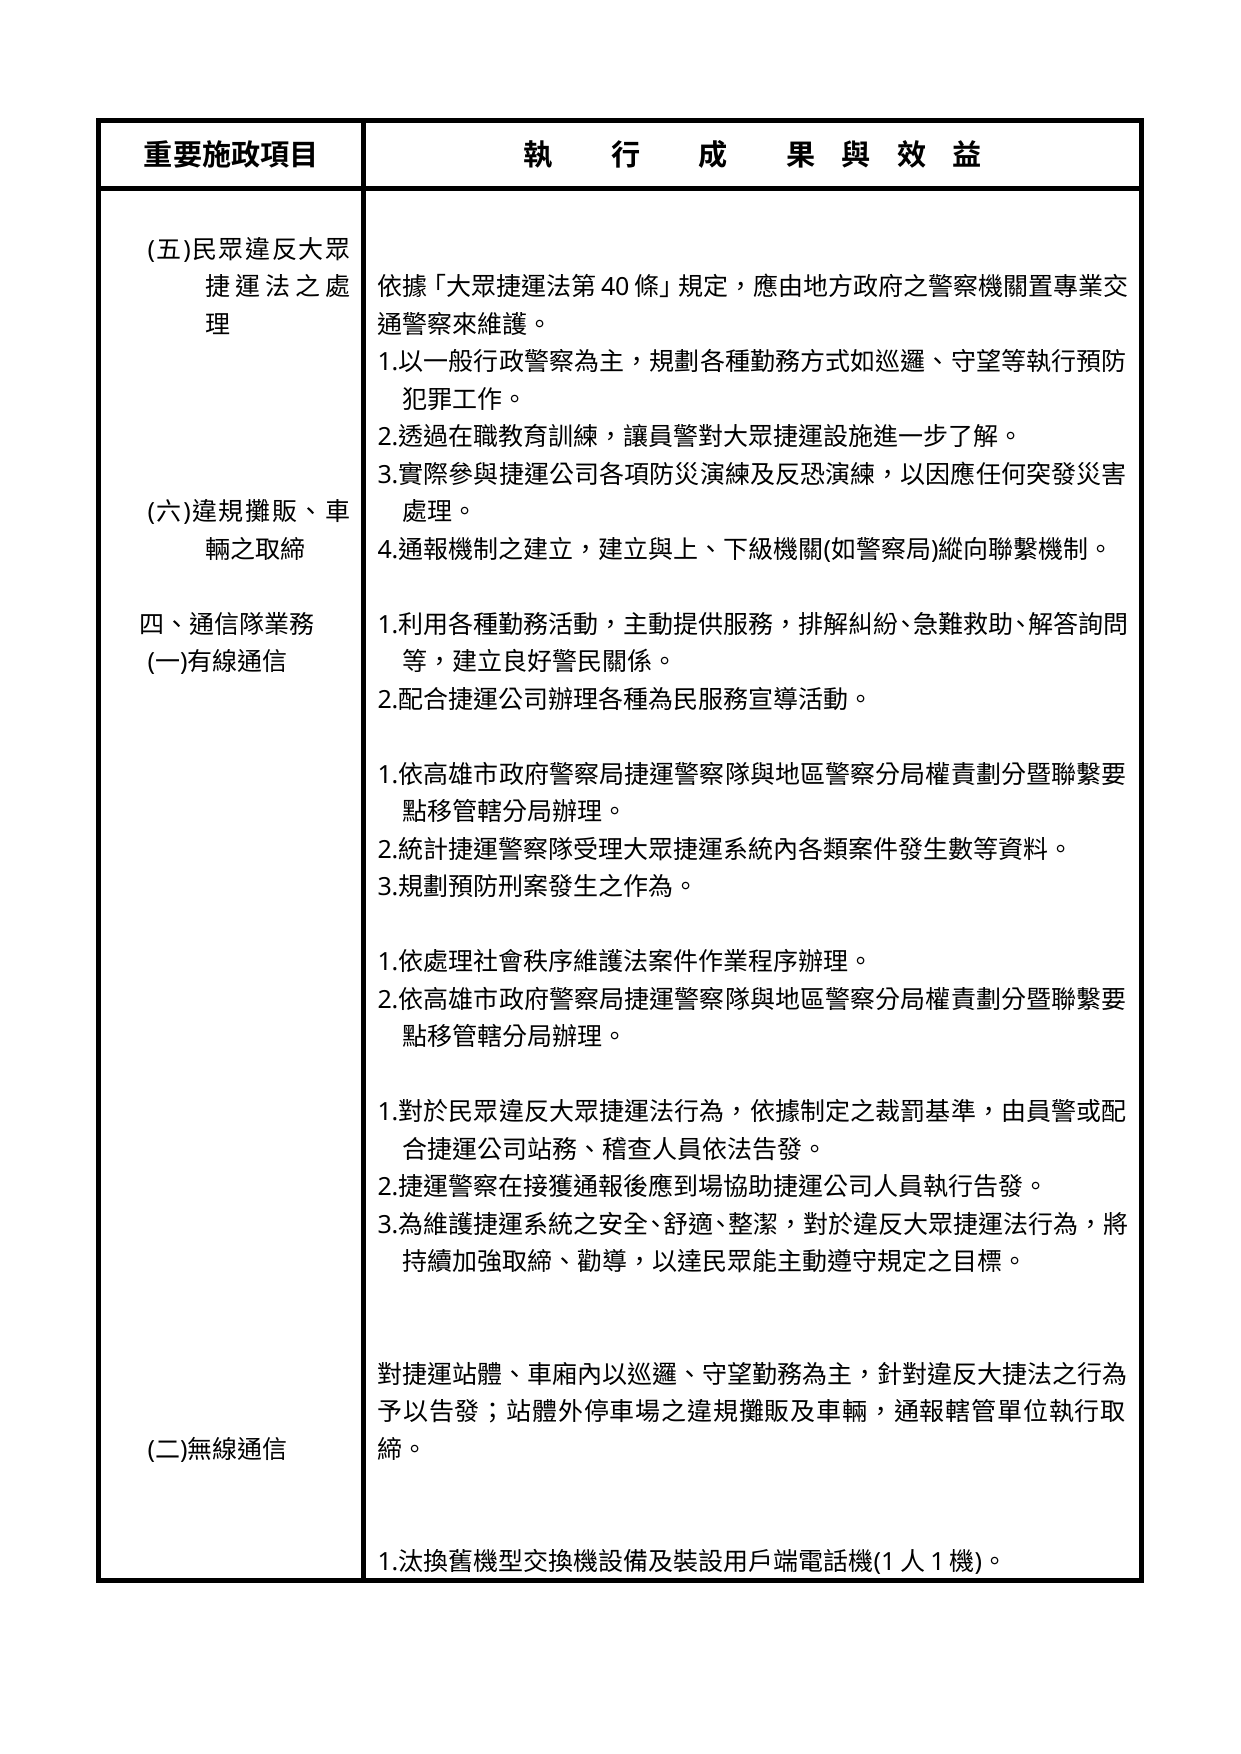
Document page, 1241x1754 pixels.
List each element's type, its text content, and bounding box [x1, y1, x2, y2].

table_cell (五)民眾違反大眾捷運法之處理 (六)違規攤販、車輛之取締 四、通信隊業務 (一)有線通信 (二)無線通信 [101, 191, 361, 1578]
table_header 重要施政項目 [101, 123, 361, 186]
table_cell 厲行公文稽查提高公文時效及品質 1.每月定時稽催逾期未辦公文，了解各單位辦理公文情形，109年度一般公文逾期4件、人民陳情案公文逾期2件及、專案管制公文逾期10件，合計16件。 2.107年度起因應業務精簡作為，原本府警察局所屬各單位每半年考核1次，精簡為每年考核1次(分上、下半年實施)，並評列成績辦理獎懲。 對重要工作及工程等實施列管發揮工作績效 1.依據市政會議主席指示及決議事項辦理。 2.109年度列管新臺幣(以下同)100萬元以上營繕工程25案，均依規定列管，每月查詢辦理進度，簽陳機關首長核閱，主辦單位均能全力執行，以符合預定進度。 1.研究與督考 (1)辦理年度施政計畫及各項工作報告 依規定配合年度預算及實際需要編訂108-111年中程施政計畫、年度施政綱要、年度施政計畫與先期作業審查、年度施政績效成果報告等。 向高雄市議會及立、監委蒞臨高雄市考(巡)察時提出工作報告。 (2)辦理各類人民陳情案件管考 109年度處理院、部、署長電子信箱2,770件，警政信箱668,960件，一般人民陳情案件電子信箱21,060件，合計692,790件。 (3)發行「大高雄警政」期刊 報導警政作為與優良績效，闢建警民溝通平台，發行對象為本市局處機關、民意機構、警察民力組織等單位及一般市民，季刊內容以行銷本府警察局警政工作為主，深入社區傳達警政訊息，目前已發行至第40期(轉型為電子書及紙本500本發行)，獲得諸多正面迴響，扮演著警政行銷的重要界面。 2.文書處理及檔案管理 依照「文書處理手冊」、高雄市政府文書處理實施要點」、「公文電子交換推廣執行計畫」、「檔案法」及其他有關法令辦理。 1.法規之整理、檢討、審查、訂定、修正： 109年度修正自治規則 2 案、訂定行政規則 2 案、修正行政規則 6 案，廢止行政規則 2 案。 2.本府警察局各單位有關法規之審查、解釋、法令諮詢: 為建構法律諮詢機制，強化警察執法品質，落實依法行政，並協助同仁解決法律疑義，確保機關及所屬員工權益，特以任務編組之方式設立法律諮詢服務小組；109年度共辦理法律諮詢講習 4 場次。109年度各單位法令諮詢案件，總計有 196 件。 3.法令之宣導講習、測驗: (1)本府警察局為加強同仁法學素養，以因應工作需要，於109年度結合本府警察局法律座談會，辦理警察相關法令講習、宣導及測驗，幹部警職人員由該局統一集中施訓、並採行電子化測驗，基層佐警人員授權由各分局、大隊、隊業務承辦單位自行實施辦理，業於109年 11 月實施辦理完竣。 (2)本府警察局為加強所屬各單位法制承辦人員之法學新知，購買109年警察實用法令及法令輯要等相關法令書籍並製發刊載法律電子報於機關網路平台，以利於各單位辦理法制業務人員便於研習、討論及參考，避免與社會法學脈動脫軌外，並提升相關法學知能。 4.國家賠償事件之處理: (1)結合本府人發局、警察局相關法律講授課程，辦理法制人員國家賠償業務講解，提升各單位辦理國家賠償事件之素養。 (2)109年本府警察局計辦理國家賠償事件總計 23 件，均依規定程序辦理並陳本府國家賠償事件處理委員會審議，計有 18 件於委員會審議同意本府警察局拒絕賠償後，函復請求人拒絕賠償理由書完竣，另 2 件尚在審議中、 1 件協議賠償、 1 件撤回及 1 件屬工務局養護工程處管轄。 1.109年度計召開人事甄審會8次，計陞職129人、調整520人，合計649人，落實勵行人事公開，貫徹考、訓、用合一，以達專才專用，適才、適所之要求。 (1)新進人員： 108年高考三級財經廉政、108年地方特考三等法律廉政及108年地方特考四等電子工程各1人、109年初等考一般行政3人、109年普考人事行政1人，共計7人。另警察官計251人。 (2)本府警察局依據「公務人員考績法」、「公務員懲戒法」、「警察人員人事條例」、「警察人員獎懲標準」、「行政程序法」等相關規定辦理獎懲，109年1月1日起至12月31日止，辦理獎懲業務計嘉獎573,373次、記功12,461次、記大功158次、一次記二大功9人、申誡1,254次、記過90次、記大過8次、一次記二大過0人，移付懲戒案件3人、因案停職4人、因案免職3人。 (3)員警考績以平時考核為重要依據，並依「公務人員考績法」、「行政院及所屬機關公務人員平時考核要點」及銓敘部有關規定辦理。 (4)警察獎章統頒作業於109年6月辦理完成，經內政部核頒計2等1級116人、2等2級225人、2等3級199人、3等1級25人、3等2級8人、3等3級83人、4等1級13人、4等2級5人，總計673人；另110年1月16日退休人員服務滿35年警察獎章統頒作業，於109年12月18日辦理完竣，經內政部核頒計1等3級3人、2等1級10人、2等2級2人、2等3級1人，總計16人。 2.照顧退休員警及在職亡故暨因公殉職員工遺眷： (1)本府警察局所屬各單位辦理109年度退休員工三節慰問金發放情形。 春 節：375人(含職工162人)，共計75萬元。 端午節：359人(含職工160人)，共計71萬8,000元。 中秋節：337人(含職工150人)，共計67萬4,000元。 (2)依據「早期支領一次退休金生活困難公教人員發給年節照護金作業要點」之規定，賡續辦理本府警察局早期退休支領一次退休金生活困頓人員年節照護濟助金之核發，照顧早期退休員警，核發早期退休人員三節特別照護金計12人次。 春 節：4人(單身3名、有眷1名)，共計10萬1,800元。 端午節：4人(單身3名、有眷1名)，共計10萬1,800元。 中秋節：4人(單身3名、有眷1名)，共計10萬1,800元。 1.檢討預算配置效益，支援協助新增計畫 (1)為充實警察局所屬之基本需求，籌編110年度預算時，先行試辦依其人數及分駐、派出所數作為計算之基礎，下授額度作為汰換設備及各項小額廳舍修繕等一般經常性支出。 (2)經檢討監錄系統機房冷氣表燈費100萬元及社區輔警相關經費119萬元，調整至所屬17分局新增網路通訊費134萬餘元、汰換110 E化設備等69萬元及增加員警健檢費50萬元等。 (3)協助向市府爭取額度外預算2億3,117萬餘元，主要有現職人員待遇1億2,641萬元、加速汰換警用車輛7,076萬餘元、路口監視器相關費用2,646萬元及交通違規逕行舉發郵資費用921萬等。 2.運用預算執行彈性，統籌調度經費需求 (1)為廳舍修繕需要，配合現地會勘楠梓分局右昌派出所頂樓防漏修復工程等8案1,483萬餘元，經評估確屬急迫者計有5案共990萬餘元，運用流用經費之彈性，挹注整修工程144萬餘元及先行辦理規劃設計55萬元。 (2)為因應治安環境變化及突發臨時性治安事件之需要，流用經費466萬餘元購置移動式監錄系統。 (3)協助仁武分局辦理溪埔派出所暨圖書館大樹三館共構興建工程經費不足案，流用經費挹注84萬餘元，餘29萬8千元動支第一預備金。 (4)統籌調度支應交通違規逕行舉發郵資不足案，檢討警察局及所屬各分局之業務費挹注692萬元，餘990萬元則由市府第二預備金支應。 3.簡減經費核銷作業，提升會辦案件效率 (1)配合本府主計處落實簡化核銷及友善報支政策，警察局及所屬於辦理加班費報支時，業以系統作業方式控管人員差勤紀錄，不再檢附加班核准單等28項共同簡化核銷作業。 (2)另應差勤系統導入WebITR2.0，減化加班費清冊具領人不再簽名，及為增進警察局及所屬補助計畫核結效率，減少所屬24個機關之憑證封面核章作業，減章量約1萬個。 4.加強會計專業職能，落實走動溝通服務 (1)辦理「政府支出憑證處理要點」、「經費結報檢附原始憑證及其他單據表」、「經費結報常見疑義問答集」、「各機關單位預算執行要點」、「政府會計憑證保管調案及銷毀應行注意事項」等讀書會5場次，參訓人數85人次，藉以精進專業知能，提升會計事務處理效率、營造友善報支環境，俾落實政府簡減化核銷政策。 (2)不定時與各科、室、中心面對面互動交流，了解業務推動問題及建議，並宣導相關配合事項，順暢溝通管道與走動服務。 (3)設計會計報告自行檢核表，提升報告正確性，以利機關作為預算資源分配決策及統籌調度應用之參考。 5.充實檔案空間設施，增進會計憑證存管 改善消防設備並安裝防火窗簾及溫濕度以健全會計憑證保管環境，並應業務單位及外部調閱保全之需。 建立統計資料檔案，辦理應用統計分析。 1.遵照「統計法」及「本府警察局公務統計方案」辦理。 2.編製警政統計指標及建立統計資料庫。 3.編製「高雄市警政統計年報」第17期。 4.維護本府警察局「警政統計網」。 5.編製「高雄市警政統計月報」。 6.撰研「按性別觀察高雄市犯罪被害概況」。 1.預防貪瀆不法 設置檢舉貪瀆專用郵政信箱、電話、傳真及電子信箱，並運用本府警察局網頁及活動宣傳海報、看板等，加註檢舉管道及廉政宣導標語，鼓勵檢舉貪瀆不法，年度內計受理並依法查處44案次。 2.積極查處貪瀆不法 (1)依機關特性編撰機關廉政風險評估報告，以預防危害。 (2)召開廉政會報4案次，以落實策劃、督導、管考功能。 (3)辦理「交通違規案件裁罰程序暨取締酒後駕車業務」專案稽核，針對稽核缺失，據以研提具體策進作為，促使交通違規案件裁罰作業程序更臻完善。 (4)辦理109年度「高雄市民對員警清廉形象之主觀認知調查與建立地方警政廉能策略研究」，以了解市民對員警清廉之評價及其主觀認知因素，提升機關清廉形象。 (5)推動廉政志工，編撰法令測驗，辦理「廉政fun心」治安座談 會等宣導，以加強市民警政廉潔意識。 (6)遴薦並表揚有具體廉能事蹟之員工，經核定鳳山分局警務員兼 所長丁順清榮獲本府「109年廉潔楷模」在案。 (7)計辦理16場次「預防犯罪及廉政系列校園宣導」及社會參與宣 導活動20場次。 (8)辦理109年「公職人員利益衝突迴避法(新法)」及「公職人員 財產申報法及實務案例解析」說明會共4場次。 3.確實公職人員財產申報及審核作業 辦理108年度實質審查人數98人；4場次財產申報說明會。並積極推廣及協助服務完成授權作業計785人，授權率高達98.49%。另受理109年度公職人員財產申報人員全數共957件，無逾期申報案件。 4.維護公務機密安全 協同資訊單位年度內共辦理資訊安全稽核62案次；定期、不定期機密維護檢查62案次。 5.落實機關安全維護 落實宣導進而提升員工安全維護認識，同時召開安全維護會報1案次；執行定期、不定期機關安全檢查62案次；重要節日、十月慶典期間等專案維護措施及蒐報陳情請願預警情資計48件次。 舉辦記者會、主動發布新聞，宣導便民措施、工作績效、員警優良事蹟。 1.報告警政措施或專案專題報告聽取媒體意見，以達雙向溝通，109年度辦理36次。 2.主動發布新聞，宣導警政措施、工作績效、員警好人好事等事項，計發布新聞992件。 3.各種重大活動安排記者實地採訪186件。 1.傾聽民眾聲音，改善服務態度，提升整體服務品質。 2.議會開會期間之聯絡、議員質詢事項之處理及議員囑託服務事項之辦理，俾透過服務、溝通，推動各項警政措施，109年度受理各級民代各類囑託案件有紀錄1,244件。 3.本府警察局、各分局邀請各社團、機關、學校蒞臨(訪)，讓市民進一步了解各項警政措施並提供建言，作為規劃警政措施之參考。 1.本府警察局自106年建置警政信箱系統，提供民眾多元化陳情服務，為提升員警處理效能，介接交通大隊入案系統，加速效率、節省人力，並陸續改善系統使用者操作介面及強化後台管理。109年度受理案件達59萬多件，較去年同期增加20萬餘件；另109年通過ISO 27001驗證，以確保資訊安全。 2.108年建置家暴查訪系統，協助外勤同仁受理家暴案件E化，規劃「案件通報及管制」、「保護令執行」、「刑案管制」、「解除拘束管制」及「高危機案件」等功能，另為落實加害人訪查，以系統化方式建立加害人查訪管制作業，解決外勤同仁每月以人工方式計算案件統計，有效增進案件統計及執行受理效率。109年度優化該系統，以FSTP方式每日自動下載警政署婦幼案件管理系統資料，自動填入案件基本資料，有效減輕婦幼警察隊值班人員及分局家防官逐一輸入案件之工作量。 3.持續推動本府警察局所屬各分局、大隊、隊及主題網站全球資訊網建置「響應式網頁」，提供民眾於使用行動裝置瀏覽網站時，網站會自動偵測使用者所使用之行動裝置來調整版面大小，提供跨平台之服務，以提升機關網站服務。 4.為提升本府警察局為民服務，於全球資訊網新增防空疏散避難專區，該專區提供防空疏散避難地圖、全民防空宣導資料及防空疏散避難地點電子檔供下載。 5.109年M-Police整合查詢人車、相片比對、刑案查詢等系統，共計查詢約1,850萬次；另為加速舊式工規載具之汰換，本府警察局於109年爭取購置行動載具369部，以維持第一線員警勤務遂行，增加工作效能，有效打擊犯罪，維持社會治安，保障人民生命財產安全。 6.持續運用關聯式分析平台、智慧決策分析支援系統，以多面向查詢人、車、物、案資料，達到縮小刑案偵辦範圍，節省大量人力及物力達到查緝不法歹徒之效； 109年刑案情資協作平台受理協作件數為106件，較去年64件大幅成長，另規畫建置「AI刑案情資協作平臺系統」，介接刑警大隊、交通大隊、犯罪預防科、本府交通局、社會局、地政局等跨機關資料整合平台，強化刑案偵防能量，建立犯罪行為資料分析應用，協助員警篩選案件相關線索，以利偵查及破案。 7.持續推動本府警察局暨各分局視訊會議系統，另配合防疫工作，109年度配合建置本府各機關遠距視訊平台，節省開會往返時程，提升會議效益，並符合異地辦公、居家隔離等防疫需求。 8.109年本府警察局刑事警察大隊、交通警察大隊共同研擬推動警察局5G科技建警計畫，綜整刑事警察大隊、交通警察大隊提報項目及經費預估提報本案計畫，並將相關子計畫提報本府，其中「3D治安巡檢預警系統」已提列市府智慧城市專案辦公室輔導媒合科技解決方案。 9.本府榮獲行政院國家發展委員會辦理「109年度政府資料開放獎勵結果」資料開放金質獎，獲列第一組地方政府第2名，本府警察局積極推動資料公開，統計開放資料共計金標章201項，獲列高雄市政府一級機關第4名。 1.辦理資安骨幹設備區域聯防網路維護案，維護所屬分局、大隊及派 出所縮口集中局本部線路網路骨幹設備，連線正常及網路安全，俾 提升員警上網及查詢資料效能。 2.因應民眾網路線上檢舉交通違規案件過多，造成網路頻寬嚴重不足 ，影響案件處理效率，109年建置各分局民眾檢舉交通違規網路專 線，以俾加速員警處理檢舉案件時效，提高民眾滿意度，增加市庫 收益。 3.因應「嚴重特殊傳染性肺炎」，於本府警察局異地辦公處所左營分 局，架設網路環境，供異地辦公編組人員使用，藉以達到人員分流 ，業務無縫接軌。 1.109年辦理資訊安全管理系統之導入ISO27001資訊安全管理系統標準及通過公正第三方SGS台灣檢驗科技公司之驗證，藉由強化資訊安全管理制度及風險因應措施，以控制並降低資訊安全事件所帶來的威脅和衝擊。 2.持續辦理安全性檢測、資通安全健診、資通安全威脅偵測管理機制和政府組態基準等資通安全管理法應辦事項，透過各項資通安全項目的檢視服務作業，以俾落實技術面與管理面相關控制措施。 3.持續辦理防毒軟體、網路防火牆、電子郵件過濾機制和入侵偵測及防禦機制等資通安全防護維護採購案，藉以各項資通安全防護措施，俾提升網路與資訊系統安全防護能力。 109年辦理電腦教育訓練30場次，參訓人數627人次，內容包括資訊軟硬體維修、伺服器架設、資訊安全、警政資訊系統、辦公室軟體、影像編修等，促進本府警察局及各單位資訊人員知能，提升為民服務品質。 本府警察局-讚警管家LINE@粉絲團自106年10月3日奉准成立，並通過官方認證，好友人數達12,805人，充分發揮主動服務市民導向警政，擴大服務安全網，展現警察的溫度與熱忱。109年為配合未來實際推展工作需要，於109年9月1日修正為「高雄讚警管家LINE官方帳號警政安全網執行計畫」，導入AI客服回應工具，發現可用及待援之留言線索並派員協助，建構全民安全及免於恐懼之生活空間。 1.109年導入半自動化「電腦Call修諮詢服務網」，讓電腦(軟體、硬體)報修同仁能輕易透過網路、電話等反映狀況，維修單位在接收訊息後立即分工處理，提升電腦維修服務效能。 2.利用電子表單製作「一機一卡」基本資料線上填報系統，動態掌握目前電腦使用動態、分置情形、財產管理、硬體汰換更新、使用者之歷史紀錄及電腦健康狀況等，以利爭取經費汰舊換新之依據，並符合協同共理時代所趨，建立制度增進管理效率。。 加強業務管理，提高行政效率，發揮行政功能，配合本府警察局各科、 室組織功能，循法律規定，促使漸次完成並檢討改進工作成效。 加強業務管理，提高行政效率，發揮行政功能，配合本府警察局各科、室組織功能，循法律規定，促使漸次完成並檢討改進工作成效。 1.善用社會人力，施予專業訓練，加入社區巡守工作，強化里鄰、社區安全防衛體系，協助警察工作。 2.「社區輔助警察」目前總計有196名市民熱心加入，輔助正規警察，在深夜時段梭巡於各街道，協助防災救護與家暴防制，守護社區安全。109年「社區輔警」執勤時段(凌晨0-6時)，協助尋獲失竊機車33台，維持本市治安穩定。 1.成立「勤務規劃審查小組」 為提升警察勤務功能，跳脫傳統思維模式，特別成立「勤務規劃審查小組」，針對勤務單位各時段不同之治安需求，規劃調配適當之警力，並就警力作最有效之運用，達到維護轄區治安之目標。 2.規劃區域聯防路檢，本府警察局各分局及保安大隊每週規劃4至5次聯外道路區域聯防路檢勤務，路檢地點均規劃於本市聯外道路或重要路口，藉以嚇阻不法分子進入本市犯案，有效改善治安。 3.有效運用組合警力，主動打擊犯罪 (1)109年度上半年每日機動巡邏組2,919組，每網2至3人，共動用11,676人次。 (2)109年度下半年每日機動巡邏組2,940組，每網2至3人，共動用11,760人次。 (3)109年全年度機動巡邏組共計5,859組，每網2至3人，共動用23,436人次。 查處妨害風化(俗)行為，防制色情氾濫，109年計查獲妨害風化(俗)案件100件、499人。查獲色情廣告部分，109年上半年2,903分。 109年取締影響治安八大行業，計104家營業場所，均函請本府經濟發展局聯合稽查小組實施稽查，再依主管法令規定裁處，並於改善後持續追蹤稽查列管，務必使違法業者無法繼續營業。109年針對轄內幫派組合圍事或投資經營、易滋生毒品犯罪或其他有治安顧慮之營業場所負責人或使用人，發現涉有不法事項者，即時運用第三方警政概念，協調、結合各權責機關依法處理，共計開立罰鍰168件、命令停業57件、強制拆除0件、勒令歇業14件、廢止營業登記及撤證28件，共計267件。 取締電子遊戲場經營賭博電玩及無照電子遊戲場，109年計查獲非法電玩5件、13人、6台。 1.109年任務編組成員37名(男22名、女15名)，置隊長1名、副隊長2名。 2.109年「觀光騎警隊」為民服務績效累計達5,218件(含提供民眾諮詢輔導、防溺宣導、交通秩序維護、協助迷童返家、協助受傷民眾就醫、初步受理失竊案件、協助排解民眾糾紛、提供照相合影等)；騎警隊另配合本府各局、處及公益團體推展政令，參與專案活動計18場次，大幅增進警察親民形象，有效提升治安滿意度。 1.鐵馬騎警隊目前現有自行車共191輛，針對本市自行車道系統加強違規取締，以維護市民安全順暢之騎乘空間，109年計取締21萬6,135件。 2.「鐵馬騎警隊」成軍後，即在本市各自行車道系統，提供市民即時貼心的治安與交通維護工作，有效協助本府營造一個兼具節能、環保與健康有氧的自行車道路系統，讓高雄港都邁向生態城市的新里程。 持續整頓取締違規攤販維護市容，109年取締違規攤販舉發5,155件、勸導5萬6,591件。 1.配合市府推動志工人口倍增計畫，提升民眾對警察維護治安之滿意度，本府警察局於91年10月成立警察志工大隊，為全國警察機關最早運用志工協助為民服務之單位，至109年12月底止，總計有志工18個中隊、101個分隊、2,548人。 2.109年志工走入社區訪視宣導2,173次、協助關懷被害人3,118次、救濟急難1,117件、協助其他為民服務事項1,005次、表揚志工(含發佈新聞)218次。 為加強美國在台協會高雄分處、日本台灣交流協會高雄事務所及馬尼拉經濟文化辦事處高雄分處等外國機構、外國學校及其所屬官員之安全維護，本府警察局外事科每日皆有排定外籍機構安全維護督導巡邏，至轄內各外籍機構、官邸巡簽，並定期與各機構保持聯繫，如有發現可疑狀況，立即通報警方協處，以確保人員安全。 1.對蒞臨參觀訪問之各國人士，妥訂適當參觀訪問程序，並視邦交 國關係予以適當禮遇。本府警察局對於訪問外賓均有排定專案勤務，針對外賓交通及住宿安全進行安全維護。 2.109年共計執行一般(重要)外賓安全維護2件。 3.接待國際警察人士 本府警察局辦理相關業務均比照一般外賓接待流程，編排專案勤務進行訪轄國際警察人士安全維護。 1.重要時段針對各外籍機構，編排巡邏勤務，並循主官、業管系統加強督導。 2.對涉外案件依據現行有關法令妥善處理。 (1)機警妥適處理涉外案件，以免事態擴大，重大案件立即陳報上級。 (2)109年度共計處理涉外案件396件。 1.主動與各有關保防單位密切協調配合，期使工作完密無缺，達成任務。 2.運用諮詢人員以直接、間接接觸方式深入調查蒐集。 1.依據91年6月12日華總一義字第09100119240號令公布「警察刑事紀錄證明核發條例」及102年1月16日總統華總一義字第10200007541號令修正公布第6條條文辦理。 2.內政部104年9月4日台內警字第10408724053號函修正「警察刑事紀錄證明收費標準」第 2條條文(申請2份以上者，自第2份起，每份20元)。 3.109年度核發警察刑事紀錄證明書共計83,095件。 1.依據行政院95年11月8日院授研綜字第0950021994號函頒「防制人口販運行動計畫」(反奴計畫)發各單位執行，澈底瓦解在臺人口販運集團。 2.109年度反奴計畫執行成效如下： 移送人口販運案件共計9件(性剝削7件、勞力剝削2件)，犯罪人數計32人、被害人計22人。 1.依據內政部警政署101年1月19日警署外字第10100401011號函頒修正「查處外來人口在臺非法活動實施計畫」辦理。 2.109年查處失聯外籍移工237人、外來人口非法活動1,117人。 1.持續每年度輔導同仁參加英語檢測，截至109年12月底，通過英檢員警比率為22.51%。 2.設置英語圖書室，供同仁借閱學習書籍及雜誌自修研讀，俾提升英語能力。 3.鼓勵同仁積極參與外語訓練課程及國際警政交流活動。 為推展外來人口各項犯罪預防工作，強化為民服務品質，依內政部警政署106年3月10日警署外字第1060068410號函頒「外事警察責任區訪問服務作業規定」發各單位，落實推展外事警察責任區訪問服務工作。 1.依據「臺灣漁船船主境外僱用及接駁安置大陸地區漁船船員許可管理辦法」。 2.本轄目前有小港臨海新村及旗津上竹里漁港(旗津漁港)、旗津中洲漁港暫置碼頭、茄萣興達港暫置碼頭3處，均由本府警察局執行相關安全維護措施。 1.修正戰時警務工作計畫。 2.配合萬安演習舉行實兵演習(丕基計畫)。 3.本府警察局編成7個機動中隊，分梯次實施年度整訓。 1.配合後備司令部辦理109年度戰備檢查。 2.接獲召集令後，責成轄區警員專差送達計35,768件，全年度無缺失。 1.運用警察、憲兵及民力(民防、義警)計71,840人(次)，強化犯罪預防、交通疏導及為民服務等措施。 2.落實社區警政以「治安平穩、交通順暢、民眾安心」三大主軸，預防刑案發生，加強交通疏導，提供貼心服務。 1.列管一般槍砲418支、自衛槍枝267支、射擊運動槍枝601支、原住民自製獵槍及漁民自製魚槍407支，合計1,693支；列管刀械計609枝。 2.列管槍枝、刀械異動依規定辦理，查有不良紀錄或不宜置用者，辦理收購、報繳列管各式槍彈、刀械計25件，送繳內政部警政署辦理銷燬。 1.109年受理集會遊行案件計293件(集會150件、遊行143件)，動用警力20,515人次，隨到隨辦，對合法舉行集會、遊行(包括無須申請許可及經依法申請許可並遵守法令規定舉行者)，協助其維護秩序，防止其遭受滋擾。 2.對依法應申請許可而未提出或提出申請未經許可而擅自舉行，或依法申請許可而舉行中違反法令者，視現場狀況，於完成警告、制止、命令解散等法定程序後取締或蒐證後移送法辦，對施暴之現行犯當場逮捕移送法辦或視狀況依蒐證於事後移送法辦。 依據高雄市街友安置輔導辦法、精神衛生法等，執行精神病患護送醫療，109年全面清查收容輔導遊民工作，護送返家212人(次)、收容輔導52人(次)，合計264人(次)。 1.義警編組男義警17個中隊、山地、女子義警各1個中隊，現有義警人數2,320人(男性1,978人、女姓342人)，山地義警61人(男性55人、女性6人)。 2.為加強組訓及運用依計畫汰劣擇優整編，每半年舉辦常年訓練1次，平時協助警察勤務執行。 1.109年辦理山地警備任務，依規定警政署、本府警察局分別於上、下半年辦理山地總清查1次。 2.辦理人民網路申請入出山地管制區案件：1,947件、8,970人(次)。 1.依據內政部訂頒「建立全國社區治安維護體系-守望相助再出發方案」，加強推行守望相助組織工作(守望相助隊)並輔導裝設錄影監視系統，共同維護地方治安。 2.以分局為單位，分上、下半年實施巡守人員常年暨特殊訓練及志工基礎，提升志願服務工作品質及強化協勤能力。 3.109年本市轄內依規定向各分局登記協勤之守望相助隊計有474隊、14,841人，計協助破獲各類刑案22件23人。 4.109年度本府警察局編列預算245萬元作為績優守望相助隊獎勵金，由各分局初評、警察局複評，自登記協勤之474隊中評選285個績優守望相助隊，並依評核等第分別頒予特優獎勵金1萬2,000元(58隊)、優等獎勵金9,000元(85隊)、甲等勵獎金7,000元(142隊)。 5.109年「推行守望相助工作」業務，獲得內政部警政署核頒第一級獎勵金新臺幣10萬5,000元。 1.運用中央補助及地方預算，陸續完成各項建置及維運案： (1)爭取中央機關或回饋金補助新增或汰舊換新，合計1,397萬5,255元建置138支並利用現有200支攝影機導入車牌辨識功能： a.科技部南部科學工業園區回饋金465萬8,127元及興達火力發電廠回饋金350萬元，建置茄萣區監視器38支並將路竹區北嶺里、後鄉里現有200支攝影機導入車牌辨識功能，於109年12月3日驗收合格。 b.大林電廠回饋金357萬8,000元，建置林園區重要道路監視器監視器51支，於109年10月31日驗收合格。 c.國防部飛指部回饋金67萬3,500元，建置阿蓮區玉庫里監視器15支，於109年9月7日驗收合格。 d.阿蓮區中路里衛生掩埋場回饋金156萬5,682元，建置阿蓮區中路里監視器34支，於109年9月23日驗收合格。 (2)採購51組移動式監視器(每組含5支攝影機、1080P高畫質錄影主機、屋外防水置箱)，另每分局加購1台8port光電轉換器、1台攜帶型液晶螢幕，已於109年12月24日完成撥交各分局以應現有監錄系統汰舊換新過渡期間或各項臨時性、專案性工作治安維護之需要。 (3)109年度汰除已逾5年使用年限故障且不符治安需要無修復效益之攝影機1,666支。 (4)108年度就使用已逾8年之攝影機中經評估有治安(交通)急迫需要者704支以部分租賃方式辦理換新，於109年9月18日完成驗收。 (5)109年「汰換使用逾8年重要路口監視器」預算金額2,995萬5,000元併「監錄系統導入車牌辨識等影像分析功能」預算1,000萬元，合計3,995萬5,000元，汰換使用逾8年錄影監視系統攝影機635支，於109年8月12日開工，預計於110年1月18日完工。 2.109年1-12月全般刑案破獲件數26,210件，因調閱監視器而破獲全般刑案件數4,099件，佔破獲全般刑案件數16.2%。 1.輔導社區申請內政部治安營造補助 109年輔導39個里守望相助隊、社區發展協會申請參與內政部治安營造補助，獲內政部核定補助每隊8萬元，合計補助金額312萬元，由守望相助隊作為裝備購置及相關治安事務運用，社區參與營造意願日漸強烈。 2.109年1至12月辦理社區治安會議計207場次，共計10,706人次(男：4,961人次、女：5,745人次)，提出417件建議案。針對民眾關心治安問題及建言，現場均予以回應或記錄轉知相關單位辦理後回復，民眾反應良好。 3.辦理社區治安研習觀摩活動 為強化社區治安營造執行力，建立多元合作夥伴關係，暢通協調聯繫機制、人力與資源充分運用及輔導社區永續經營，於109年8月18日假高雄市左營區蓮潭會館舉辦「109年社區治安研習觀摩活動」，參加人員包括接受輔導之治安社區里長、守望相助隊幹部、警勤區、派出所所長、警政、消防、社政等推動、執行社區治安策略相關業務、工作人員共計137人(警政34人、社政3人、消防3人、里長暨巡守隊幹部97人)。 4.109年度提報治安營造績優社區「加昌社區」、「新下里社區」、「高泰社區」，「大昌里」、「峰南里」獲內政部評為「標竿社區」，輔導本市或提供其他縣市社區治安營造經驗，永續經營，進階多面向營造，成效良好。 將犯罪預防觀念推展至社區大眾及運用多元化方式加強宣導。 1.召開社區治安座談會207場並至各民間團體(社區)專題演講577場，深入宣導。 2.利用大眾媒體(電視、廣播、平面)324篇宣導、網路宣導2,401篇。 3.印製各類文宣130,244張廣發民眾，提供各項防範犯罪觀念及方法。 4.辦理犯罪預防宣導活動2,013場，設攤宣導606場強化宣導成效。 5.本府警察局各分局配置防竊顧問，針對民眾提供住宅防竊安全諮詢服務3,568件，擴大防竊成效。 為增進全民安全防護意識，本府警察局所屬內外勤單位，利用局務會議、週報、聯合勤教及各種集（機）會，加強安全防護宣導，強化同仁教育外，另結合轄區民防、義警、協勤民力訓練機會宣導，獲取最新資訊與相關法令規定，全面推動全民安全防護工作，109年辦理安全防護教育宣導1,793,360人次，製作宣導品，分發市民或張貼公告欄，呼籲民眾發現可疑人、事、物立即報案，共維國家安全與社會安定。 109年度實施「社會安全防護」，針對轄內各有關對象，包括民營廠礦、民間電信暨觀光保防共計120家，實施保防常識宣傳，並予聯繫尋求協助治安情資之提供及蒐集。 舉辦民營機構、電信業等「事業關係單位」人員座談會及聯繫會報、計120人次參加。 1.加強大陸記者、專業人士等來臺情資蒐報，109年執行各項偵防專案工作計15件、22人，圓滿完成交付任務。 2. 109年執行大陸地區人民違法加強清查工作計107件（查非法工作或活動0件、來臺賣淫0件、行方不明0人、逾期停留3件、大陸漁工違法上岸及其他刑案104件）。 督導全體員警運用勤務機會全面發掘民瘼，即時反映相關單位處理，並彙編專報511件，提供上級相關單位做為施政參考。 1.運用全體員警與諮詢人員，加強蒐集社會治安情資，掌握全盤社會脈動，防制機先，弭禍於無形，經內政部警政署採用1,624件。 2.舉辦社調競賽，提升社調績效，經陳報內政部警政署3,069件。 大陸地區人民來臺觀光，本府警察局編排勤務抽查訪視，發現違法、違規、違常狀況，即以要況報內政部警政署卓參，本轄109年大陸地區人民來台高雄觀光，共計1,020團19,881人次。 一般勤、業務由各級單位擬定工作計畫，並由本府警察局督察室規劃督察人員依工作計畫實施督導，109年度共計督導2,640次。 針對重點工作，規劃實施「109年加強重點節日安全維護工作專案執行情形」等勤業務專案督導共44案，有效協助工作推展。 針對轄內容易犯罪時段、場所，實施各級幹部分層督導(巡)，以求警網勤務落實發揮防範治安事故功能，每週規劃分層督導(巡)，計42次。 嚴格要求報告快、處理快、指揮快、通信快，律定案件報告紀律。受理報案起至處理完畢，均要求做詳實紀錄，並作追蹤督導，以明責任。 109年1至12月執行永和演習21次、萬里演習20次、平安演習9次、中興演習11次、和平演習4次、安維7號演習16次、首長勤務(金華)8次；合計特勤81次、首長8次，均圓滿達成道路暨蒞臨場所中衛區警衛任務。 本府警察局貫徹「靖紀專案」精神，強力查處風紀案件，端正警察風紀，以淨化團隊陣容，型塑警察「廉能、公義、健康、活力」優質形象，109年度移送法辦案件20件20人，違紀案件12件21人。 1.賦予各級主官(管)負端正風紀成敗責任，要求其能以身作則，樹立風紀楷模，落實執行考核工作，確實瞭解所屬員警工作狀況、學識才能、家庭背景、生活交往及個性嗜好等，期能知人善任，健全內部管理。 2.本府警察局各分局級機關(所屬各分局、大隊、隊)每月召開風紀評估委員會1次，找出風紀誘因顧慮之場所及有違紀傾向顧慮之員警，並研採防制措施；本府警察局每月召開風紀評估委員會會議1次，審核各分局級機關所報關懷輔導對象、教育輔導對象員警，並審視各分局、大隊、隊辦理情形及執行成效等，至109年12月底止，有風紀誘因場所計577處，均列為臨檢、查察目標，有違紀傾向人員計75人、關懷輔導對象67人、教育輔導對象65人，均指定其直屬主管加強考核，以防制發生風紀案件。 本府警察局對員警風紀極為重視，為強化員警守法、守紀精神，平時由各級主官(管)利用晚報、聯合勤教及各種集會機會宣導風紀要求及整飭決心，並製作案例教育分發各單位員警研讀，每年併學科常訓辦理法紀教育講習，以期導正員警之觀念及端正風紀之決心與共識。 109年全年取締各類不法成果，查獲職業大賭場15件443人、員警違紀1件9人。 1.辦理第56屆模範警察甄選，經內政部警政署核定當選全國模範警察2人；另當選本府警察局模範警察6人。 2.薦報109年警察模範母親，經內政部警政署核定當選全國警察模範母親1人。 3.辦理109年國家警光獎績優警察人員甄選，經內政部警政署核定當選團體組優等3件，個人組優等2件。 4.109年本府警察局各分局、大隊提報好人好事事蹟員警計579人，經本府警察局開會審核並於局務會議公開表揚計25人。 109年度因公受傷員工慰問計98人，慰問金16萬2,000元。 由各單位主管利用勤前教育機會，加強宣導改善員警服務態度，並由本府警察局督察室組成查測小組，每月針對各分局員警受理報案服務態度及錄影(音)工作實施評核，3個月一期辦理敘獎。 1.5月份執行台灣警察專科學校109學年度專科警員班正期學生組新生入學考試南區考場試卷戒護勤務，並支援分設於本市三信高商、中正高中等2所學校94個試場各項試務行政工作，圓滿完成任務。 2.提報市政府人發中心開辦基層佐警研習班8期、警務人員樂在工作研習班3期，共計431人次參加研習。 3.辦理中央警察大學、警專學生(員)寒、暑假至警察局相關單位實習案，計525人次。 4.辦理員警參加中央警察大學109學年度各項警察人員進修及深造教育班期招生考試報名計294人次。 5.辦理警察特考三、四等考試錄取人員實務訓練計92人次。 109年警察常年訓練學科講習，由警察局各分局、大隊合併為5個單位集中施訓，以節省受訓員警往返路程。規劃中級幹部集中警察局施訓，依勤、業務需要及新頒(修)法令等各項課程，並敦聘專家、學者授課，共計6,697人次參訓。 1.8至10月辦理員警常年訓練手槍射擊、體技能成果驗收，分別於警察局楠梓訓練中心室內靶場及澄清湖施測，受測人員計6,755名。 2.12月份辦理「組合警力測驗」，實施線上督導並考核評分，受測計有20個單位，總受測人員達730人，受測人員成績均達合格標準。 3.11月12日參加內政部警政署109年警察常年訓練「安全用槍暨PPQM2型手槍、綜合逮捕術及徒手架離術」等3項成果驗收，榮獲全國優等。 1.聘請衛福部旗山醫院、樂安醫院、耕心療養診所、欣明精神科診所、文和診所、高安診所及芯耕園心理諮商所等精神科醫師、心理師為警察局「心理輔導諮詢委員」，定期協助員警心理諮商及治療。 2.推動員警身心健康關懷小組，配合警察局心理輔導諮詢委員巡迴各分局、大隊宣導心理健康理念，並傳授正向的紓壓策略。 3.配合警政署開辦「關老師專業職能研習班」、「中階主管人員諮商輔導研習班」、「基層主管人員諮商輔導研習班」。 4.增進員警心理健康，舉辦各為期2天研習工作坊。 (1)警務人員紓壓研習班。 (2)警政人員諮詢輔導研習班。 5.至109年底警察局列冊關懷人員計12人，(疑患精神疾病計8人、心理適應困難4人)均積極輔導就醫治療或安排諮商輔導，列冊人員心理健康漸趨平穩與改善。 7月27日至31日辦理警察局109年特殊任務警力訓練測驗，受測人數計65人，測驗項目︰1.近迫射擊2.五環靶射擊3.武裝運動後射擊4.綜合逮捕術5.M4、MP5衝鋒槍射擊6.體能測驗，測驗成績較上年度成長。 1.機動巡邏警力勤務規劃 (1)勤務指揮中心為治安工作之神經中樞，除強化其通訊與指揮管制功能外，更應運用電腦資訊、通訊、指揮管制系統運用，發展具提昇決策支援之現代化勤務指揮管制功能。有鑑於此，本府警察局配合內政部警政署建置完成「110系統架構功能」及「e化勤務指管系統」，藉該系統建置，迅速顯示案發地址，掌握警力動態，彈性指派最近線上巡邏員警馳赴現場，並結合已建置完成之「計程車無線電台及保全公司巡迴服務車參與治安聯防系統」，彙輸有關治安訊息，構成緊密攔截圍捕網e化作業。 (2)有感於智慧手機普及，警政署建置「警政服務」APP，連結110報案系統，民眾可自行於網路下載，提供多元報案及查詢服務管道，「警政服務」APP亦可以視訊報案方式與110受理人員對談，讓執勤員警第一時間迅速掌握犯罪動態、縮短報案反映時間，同時並推動雲端勤務派遣系統，要求各分局直接派案到執勤員警手持之M-Police，以縮短派遣時間，加快案件處理速度。 2.勤務查考 109年編排警網共計859,787網，指揮調度線上警網破獲各類刑案2,540件，移送法辦2,655人。 1.強化110受理民眾報案並實施電話抽訪： 109年1至12月110受理民眾報案總計744,779件，有效案件數計528,311件，110電話諮詢216,468件。 2.落實人民陳情案件處理 考量目前資訊系統發達、網際網路暢通、電子信箱便捷，為增加民眾對警察的信賴及報案信心，本府警察局網站設有便民服務信箱，其中「線上報案服務」內需緊急處理案件，由勤務指揮中心24小時派員即時接收分派，表現警察真誠為民服務態度。109年共受理網路緊急處理案計23件，均依規定處理並回復當事人。 1.警勤區員警就轄內治安顧慮人口及記事人口，依「治安顧慮人口查訪辦法」、「性侵害犯罪防治法」、「家庭暴力防治法」等相關規定，定期實施查訪；另里長每月聯繫拜訪1次以上，其他諮詢對象（鄰長、守望相助隊人員、社區（大樓）保全（管理）人員、各級民意代表、其他熱心為民服務及維護地方治安之人）及一般人口得視需要實施訪查，以適時發掘影響社區治安、交通之人、事、地、物，並為轄區民眾提供優質警政服務。 2.本府警察局及分局按地區分配，每月排定警勤區訪查督導，以期督促警勤區員警落實執行。 3.主動發掘弱勢族群，轉介社政機關或結合民間公益團體等社區資源提供關懷與協助。本府警察局109年1-12月協助辦理「社會救助通報」專案工作，受惠民眾共計2,336件14,236人，經各媒體報導計418件。 審酌各分駐（派出）所警勤區內人口數增減情形，依據「警察勤務區訪查作業規定」第四點規定，合理調整、劃分警勤區，俾對於社區治安工作之負擔力求勞逸平均；目前全市警勤區數為2,296個。 加強警勤區訪查與經營效能，落實督導作為： 1.由各警勤區員警就轄內治安顧慮人口每個月至少訪查1次以上；對於一般民眾，則應視治安狀況及實際需要實施訪查，並置重點於治安及為民服務諮詢對象(包括里、鄰長、大樓管理人員、巡守隊及熱心地方治安維護人士等)與暫住人口(如承租公寓、雅房或套房者)，以適時發掘影響社區治安之人、事、地、物，並為轄區民眾提供治安宣導與服務。本府警察局及分局按地區分配，每月排定警勤區訪查督導，以期督促警勤區員警落實執行。 2.主動發掘弱勢族群，轉介社政機關或結合民間公益社團等社區資源提供關懷與協助。本府警察局109年1-12月協助辦理「社會救助通報」專案工作，受惠民眾共計2,336件14,236人，經各媒體報導計418件。 109年度辦理口卡片成效如下：受理他機關查詢52件、影印口卡片45件。 尋獲本轄失蹤人口2265人、他轄失蹤人口439人。 109年戶役政閘門系統查詢123,312件、國民身分影像查詢65,696件，逐案稽核是否因執行法定職務查詢，防止非法使用及洩密情形發生。 1.辦理109年民防人員福利互助共645件，發放互助金989萬4,820元。 2.嚴格考核各民防幹部、隊員，隨時查考不適任者，予以整編汰換，並遴選優秀人員遞補辦理異動，109年度整編後退隊幹部隊員185人。 109年度辦理民防團隊常年訓練，灌輸民防知識，統一民防觀念，提升服勤能力，成效良好，獲內政部警政署評比，全國甲組第2名。 民防人員於109年度期間，計協助守望、巡邏、埋伏、交整等各項勤務計30,198人/次數、60,412小時，協助查獲搶奪、竊盜、通緝犯、逃兵、聚賭、不良分子、無故攜械、其他等績效計51件51人。 1.災害防救、演練及防災宣導。 (1)配合各災害主管機關執行各項災害防救及相關演習。 (2)協助災害應變中心各項疏散避難及災情查報等應變作業。 2.未爆彈處置 接獲民眾報告發現未爆(廢)彈，立即派員勘察，並協調軍方派員處理，以確保公共安全。 1.「109年軍民聯合防空(萬安43號)演習」經內政部警政署評核成績為甲等。 2.辦理新建築物附建防空避難設備複查列管及建築物拆除時其防空避難設備之解除列管作業。 3.逐級複查核對防空避難設備列管資料，惟依警政署規定改成按年於每年年初填報。 4.辦理內政部頒布「防空疏散避難設施建檔計畫」，函發警察局所屬各單位，請依新制規定及表格建檔維護。 5.印製新版防空避難設備標誌牌，並督請分局及派出(分駐)所積極協調大樓管理人配合張貼，以便民眾辨識。 6.於警察局全球資訊網公布本市列管防空避難設備建檔資料供民眾查詢，並與資訊室合作建立電子地圖，方便民眾查找定位。 1.持續執行緊急通訊聯絡設備(類別為Thuraya手持式衛星行動電話、VV LINK軟體視訊、偏鄉地區緊急災害通報專用無線電)「自主檢測」計畫，加強維護管理現有配置本府警察局民防管制中心及六龜分局所屬森濤等4個派出所之Thuraya手持式衛星行動電話暢通使用，掌握汛期期間即時通報，調遣人員、整備，緊急應變，圓滿達成本府災害應變中心開設時之任務交付。 2.辦理災害防護教育宣導、講習訓練，績效斐然。 3.依據本府消防局防火宣導計畫，請本府警察局各分局執行各項講習宣導活動時機，配合進行防火宣導成效卓著。 1.加強防情值勤，嚴格執行防情值勤查察，值勤管制員掌握全部防情通信狀況，使其防情勤務均能落實。 (1) 109年11月30日舉辦本(109)年度防情作業及海嘯講習，參訓人員計106人，推動防情教育、宣導，以提升防情人員工作效能。依據內政部警政署民防指揮管制計畫規定，對本府警察局所屬單位警報台值勤人員實施防情及海嘯測試評比，使人員熟悉警報器操作及警報發放之程序。落實防情傳遞任務，成績良好依規定辦理敘獎。 (2)內政部警政署109年度防情VHF、UHF、GSN、VPN有(無)線電話定時與抽呼聯絡績效統計，本府警察局無受阻紀錄，通達率百分之百，績效卓著。 2.強化防情作業演練，實施防情檢測(模擬作業演練) (1)本府警察局109年每月自辦防情演練及海嘯演練各2次，對本市各防空警報臺及重要設施進行警報命令傳遞、查證演練，並於每年全國性萬安演習及國家防災日進行驗證。 (2)防情總機每日查詢各警報台共計139台，防情廣播及試轉警報器情形，並測試本市各防情電話線路計35線，遇有故障立即通知維修人員前往查修。 (3)VHF無線電台以VHF無線電對本府警察局暨所屬18台及重要設施11台合計29台，每日9時、15時、18時定時抽呼聯絡。 3.依據內政部警政署民防指揮管制計畫，每年1次檢查所轄139台警報台，評比成績優劣並辦理獎懲，於109年4月29日函發在案。 1.防情器材維護及汰換 (1)本府警察局現有防情通訊設施計有防情標示電腦1部，防情UHF無線電話機1部，防情VHF無線電話機3部，防情有線電話總機1部，防情網路電話機2部。中央遙控警報臺126台、人工發放警報臺13台，合計139台。交流警報器107組，電子式警報器136組，合計243組，分別安裝於各警報臺。 (2)109年修復本市防空警報台故障計95次，另警報台維護保養工作計501次。 (3)鳳山警備隊、新甲及文山派出所等防情設備遭雷擊損壞維修案。 (4) 109年度辦理防情警報臺終端控制器電池15顆及電子式警報器電池72顆採購案。 (5)辦理本府警察局古亭派出所警報臺遷至壽天派出所、楠梓加工區消防隊警報臺遷至該區保二總隊第一大隊第三中隊等2件警報臺搬遷案。 (6)辦理防情專線，民防指揮管制所高雄分所、本府市政電台及警察局民管中心業務股退租共3案。 (7)配合協助本府警察局舊城、小港、砂崙所及鳳山警備隊等4處廳舍耐震補強警報設備拆卸及安裝工程。 (8)左營、鼓山等駐地發電機維護保養案。 (9)109年度辦理防情設備零件－整流器、N型連接頭等27項採購。 (10)本府警察局電子式警報器喇叭單體共22顆故障維修。 (11)本府警察局警報臺專用鐵塔油漆補強等維護工作共計19座。 2.加強遙控警報系統維護 (1)每季實施警報器全面保養檢查1次，並於109年2月由本府警察局實施保養檢核，評比轄區內成績優劣，辦理獎懲於109年4月29日函發在案。 (2)防情警報台計139台定期巡迴實施檢測保養，以持續警報台之防情傳遞任務。 (3)為配合內政部警政署「中央遙控警報系統更新案」警報台新系統無線電使用，支應NCC國家傳播委員會繳納258組無線電頻率使用規費及執照266張屆期換發費。 1.支援勘察現場採證計68件、支援各單位送驗證物處理37件；照相錄影勤務83次、安檢勤務15場次；支援尋獲贓車採證共87部，現場採獲跡證送驗81件，比中嫌犯55件。 2.DNA鑑定834件2,190個檢體數、指紋初鑑456件、指紋遠方工作站指紋比對113件、舊案重新比對161件、槍枝初步檢視162件278枝、模擬槍鑑定96件272枝、協助刀械鑑定57枝、微物跡證初篩3件、鞋印比對65件、DNA強制採樣數1,304人次，毒品工廠勘察數25件；指紋比中案件數187件，DNA比中特定對象344件345人、連續案件45件85案。 1.為學習鑑識新知及採證技術、促進鑑識單位交流，派員參加內政部警政署、中央警察大學、臺灣鑑識科學學會、法務部法醫研究所、本府毒品防治局辦理之講習或研討會，共計41人次參訓。 2.鑑識採證人員訓練： 於109年7月20日至24日、 7月27日至31日及11月16日至20日，每1梯次5日，共計3梯次，調訓本府警察局員警54人、警大實習學生2人及代訓高雄港警總隊員警3人，總計59人，培訓各分局新進、儲備刑案現場勘察採證人力，並提升處理刑案現場之採證技術與鑑識績效。 1.實施器材管理：分別於109年7月6日至10日、7月13日(上半年)止及109年12月21日至25日、12月28日(下半年)止，至17個分局、刑事警察大隊、少年警察隊實施刑事器材主官定期檢查。 2.實施證物管理：109年7月6日至10日(上半年)、109年12月21日至25日(下半年)至各分局及刑事警察大隊檢查刑案證物室管制作業流程。 1.購置DNA實驗室相關材料，含最新型STR鑑定盒、分析緩衝液、基因檢測毛細管、現場採證專用棉棒、證物採集膠片、人類血跡、精液檢測試劑、DNA鑑定用相關材料及超純水數位整合系統耗材等，金額為新臺幣(以下同)390萬元整。 2.購置現場勘察採證用之指紋粉末及膠片、刑案現場勘察證物處理及檢驗用化學藥品耗材等，金額為23萬400元。 3.購置刑案現場勘察服，金額為2萬2,380元。 4.購置毒品鑑析檢測儀等相關設備，金額為710萬元。 5.購置指紋活體掃描器3台，金額為180萬元。 6.購置單眼數位相機3台、數位攝影機3台及相關配件，金額為29萬元7,000元。 辦理一切行政工作及主計、人事等有關業務。 依據行政院函頒公文處理手冊及事務管理規則等有關法令加強執行，順利推行一般警政工作。 配合本府警察局各科室、中心、大隊、隊等執行業務。 1.查處妨害風化案件、色情廣告及非法(有照、無照)電玩機台。 2.警用裝備、無線電、車輛、油、水、電、服制等管理維護。 3.辦理公關、為民服務、新聞稿之發布、警察之友會聯繫。 4.廳舍維修整建及消防檢查審核。 5.行政事務費、經費審核及控管。 6.推動一切行政工作、法院民事強制執行協助。 7.協助動物保護處執行動物保護工作。 8.分局財產登記管理、採購招標文件、發包、督工、驗收。 9.勤務審查及辦理聯合勤教。 10.法制業務及國家賠償事件。 以上執行成果報由本府警察局行政科、後勤科、公關室、法制室及秘書室等單位統計、評比及列管管制。 1.加強警組訓練，協助治安。 2.依集會遊行法處理聚眾活動。 3.加強常年訓練，充實執勤技能。 4.一般勤業務由各級單位擬定工作計畫，由督察組依計畫實施督導。 5.針對重點工作，規劃專案督導，有效協助工作推展。 6.策訂計畫，實施全面式控制，確保領導中心及政府官員或大陸官員蒞臨本轄區之安全與安寧。 7.落實所屬員警考核工作，查處違法違紀案件，嚴查嚴辦。 8.春節、端午節、中秋節等年節監察工作。 9.員警好人好事表揚。 10.辦理公職人員財產申報作業。 以上執行成果報請本府警察局保安科、督察室、政風室等單位統計察核，辦理獎懲。 1.強化戶口查察，掌握轄內人口動態，消除空、漏戶口。 2.協尋失蹤人口作業績效統計。 3.查處大陸人民非法入境及打工。 4.查處外國人在台妨害風化行為及外賓安全維護。 5.合理調整警勤區，掌握犯罪根源。 6.輔導建立守望相助組織，成立巡守隊，協助治安。 7.監錄系統暨志工績效成果。 8.婦幼安全業務(家庭暴力、性侵害暨兒少性交易防治)。 以上執行成效由本府警察局行政科、犯罪預防科、外事科、婦幼警察隊督導考核、評比、獎懲。 1.實施社會保防安全防護。 2.實施公務機密維護。 3.強化情報諮詢布置，蒐集社會、風紀情資，肅清違法違紀案件，嚴防不法份子滲透。 以上執行情形報請本府警察局保防科統計、獎懲、評比。 1.加強民防、義警訓練、健全組織，運用義警、民防人員協助治安；辦理民防、義警人員福利互助工作。 2.落實管理防空避難設施，加強民防整備。 3.加強防情演練及警報系統維修。 4.加強重要節日安全維護工作。 5.自衛槍枝管理。 6.替代役服勤情形。 7.天然災害防救。 8.協助辦理遊民收容取締。 9.協助辦理違反野生動物保育法取締。 10.社區輔助警察運用及福利互助。 以上執行情形報請本府警察局保安科、民防管制中心統計、獎懲、評比。 1.執行掃醉專案、飆車、安程專案取締、砂石車違規專案及取締交通違規行為。 2.國定連續假日、週休2日及尖峰時段督導交通崗勤務，落實勤務執行。 3.取締違規攤販，清除道路障礙。 4.交通安全宣導。 5.防制A1交通事故。 以上執行情形報請本府警察局行政科、交通大隊統計、獎懲評比。 1.硬體、軟體安裝維護。 2.個人電腦與警用行動電腦之保養。 3.辦理公文研考管制稽核，處理人民陳情案件。 4.公文時效統計暨歸檔率。 5.推動出納工作。 以上執行情形由本府警察局資訊室、秘書室管制、稽核、統計，並辦理獎懲。 1.組織編制、任免、遷調、考績、資績計分、動態銓審、升官等訓練、人事資料維護。 2.獎懲、警察獎章、涉案管制(停、復、免)職、功標、年資標。 3.待遇、福利(含各類補助、警察互助共濟)、各項獎學金申請。 4.退休、撫卹(含退撫基金)、保險、公務人員服務獎章、服務證。 5.超勤加班費、差假勤惰管理、休假補助(含國民旅遊卡)、績優人員出國考察、儘後召集。 6.配合本府推動性別主流化、行政中立等各項政策性業務。 1.歲計、會計、統計業務事項。 2.財務收支之督導與執行事項。 3.會計事務與非會計事務之會核事項。 1.每日勤務由各派出所規劃後，審查巡邏組數規劃表，於前一日20時前送到本府警察局勤務指揮中心。 2.各巡邏組出、退勤管制，定點定時報告，並抽查督導人員勤務執行情形及主管每日帶勤狀況。 3.受理報案，指揮線上迅速處理各種治安狀況，落實報告紀律，確實依「主官、業務、勤務」指揮系統報告轄內重大治安(緊急)事故案件與重大災害。 以上執行情形統由本府警察局勤務指揮中心聯繫、管制。 1.運用社會資源，結合大眾媒體，預防犯罪宣導。 2.偵辦殺人、強盜、搶奪、擄人勒贖、強制性交等案件，未破重大刑案由專人列管，召開會議。 3.執行治平專案，不良幫派組合，情蒐專報，行業清查，關聯式平台查詢。 4.加強查緝肅清煙毒，確保國民身心健康。 5.加強查捕各類刑案及要犯。 6.建立逃犯名冊供外勤員警緝捕，逐一查察布線追緝。 7.加強情資佈置，嚴查非法槍械。 8.查贓杜絕銷贓管道，鼓勵民眾協助防制竊案。 9.查訪列管少年，實施校外聯巡，校外安全維護，偵破少年犯罪。 10.刑案現場採證，尋獲贓車採證。 11.違反社會秩序維護法案件查處。 12.執行免費「自行車標碼、機車烙碼」，以降低自行車、機車失竊率。 13.執行「查賄專案」維護選舉治安。 以上績效報由本府警察局刑警大隊、少年警察隊統計、評比，辦理獎懲。 1.每日勤務交接時間，以上午8時為原則；如有變更勤務交接時間之必要時，得報本府警察局備查。服勤人員除特殊情形外，每日應有1次連續8小時之睡眠；攻勢勤務及深夜勤務不得連續逾四小時。 2.服勤人員每週輪休2日。但遇有臨時事故時，得停止之；其輪休中者，並得緊急召回。輪休採當日8時至次日8時之全日輪休方式實施，勤務執行機構之正副主管，不得同日輪休，而各單位輪休、補休、事假、病假及休假人數不得逾應服勤總人數二分之一。 3.服勤人員每日勤務以8小時為原則，遇有必要，得酌予延長之。 4.督導：每週編排91督導人員每日24小時綿密督導各所勤務之執行；分局督察組並作機動督導。另主官、副主官每日作不定時督導，形成綿密督導的督導網。 5.考核：由各所長負責第一層考核外，督察組分局查勤區作第二層考核；本府警察局所屬各分局警風紀業務並作每年1至4月、5至8月之「平時考核」，年底作「年終考核」等考核作為。 1.觸法少年統計 本市109年犯案少年(經少年法庭裁定列管或有觸犯法令者)計有1176人次。 2.高密度監督輔導少年分級查訪與輔導 本府警察局少年警察隊針對各單位所查獲少年觸犯暴力性、群聚性、成癮性案件，在少家法院尚未裁定前，少年警察隊派員進行訪視防制再犯(查獲時2週內、非在學少年每2週訪視1次、在學少年每月訪視1次)，是類少年經少家法院裁定後如符合治安顧慮人口要件者，再依治安顧慮人口作業規定轉由分局接續列管追輔，目前高密度訪視監督輔導少年273人(暴力性9人、群聚性214人、成癮性50人)。 3.勸導深夜遊蕩少年返家 由本府警察局各分局、少年警察隊於深夜0時至5時規劃少年易逗留場所之臨檢及巡邏勤務，加強勸導在外遊蕩或流連各娛樂場所之少年返家，並將勸導情形即時以Email市府教育局，轉所屬學校輔導室，109年共計勸導876人次。 4.本府警察局結合教育局共同辦理校園犯罪預防宣導活動，109年計1027場次，參加人數133,429人次。 5.追蹤訪查中輟學生 建立本市中輟學生名冊，執行個案追蹤輔導，使其返回學校復學，並防止其誤入歧途，109年中輟通報423人次，尋獲568人次，尋獲率134.29%。 6.執行「暑假期間保護青少年安全─青春專案工作」 暑假期間為確保青少年安全活動，維護其身心健全發展，本府警察局統合本府各局處以「淨化妨害青少年成長環境」、「防制青少年被害」及「擴大犯罪預防宣導」為三大工作主軸，除積極規劃各項體能、休閒及知識學習活動，亦主動出擊防制犯罪於青春專案期間，本府警察局於查緝少年製造、運輸、販賣毒品及兒少性剝削案類總計查獲364人，聲押127人，今（109）年度因應嚴重特殊傳染性肺炎防疫工作，以「執行重點工作」替代評鑑考核，取消等第考評與排名，本府警察局於「查緝類」及「犯罪預防宣導」均達成警政署訂定之目標值。 7.賡續執行「點亮家中溫暖燈」專案工作： 本府警察局少年警察隊結合本市少年輔導委員會招募周邊國中學校之單親、隔代教養家庭勉持學生，放學後到少年警察隊參加，並提供晚餐，一方面減少家長照顧壓力，並可降低成為涉毒高風險族群機會。自102年5月13日起推動辦理迄今已完成第13期，參加國中生計868人。 1.列管各單位受理家庭暴力案件暨統計分析，並督導落實執行暨宣導服務及處理之態度，確保被害人權益及安全。 2.維護受暴、受虐婦女出庭應訊之安全，派遣警力陪同出庭。 3.協助被害人轉介緊急安置與輔導服務。 4.109年受理家庭暴力案件12,493件、聲請保護令1,737件、執行保護令2,427件、逮捕現行犯199人次、違反保護令罪件數528件、交保飭回185人次、執行戒護出庭4件。 1.專責24小時受理性侵害案件，陪同被害人驗傷、採證、製作性侵害被害人調查筆錄。 2.落實執行建立本市性侵害加害人檔案資料，並將本府警察局偵辦之性侵害加害人列為治安人口加以管控。 3.設置24小時電話專線(07-2716658)，提供婦幼安全諮詢、緊急救援服務，協助轉介社福單位輔導或緊急安置。 4.持續實施本轄受理報案之性侵害案件及偵辦連續或嫌疑人未明之性侵害案件現場處理、調查、偵查及移送等相關事宜之簡化處理流程(性侵害案件減少被害人重複陳述作業流程)，避免被害人二度傷害。 5.持續推動「一站式服務」，被害人在於本市7家一站式(健仁醫院、高雄醫學大學、小港醫院、長庚醫院、聯合醫院、榮民總醫院、大同醫院)服務專責醫院即可完成所有報案程序，無庸再舟車勞頓，奔走於各網絡成員辦公室之間，明顯縮短受理案件時間。 6.持續推動全國首創「專業團隊鑑定模式」，有效協助檢察官及法官了解被害人身心狀況及其證詞之可信度。 7.109年受理性侵害案件315件、進入減少被害人重複陳述作業案件103件。 1.透過各公益團體、機關學校、社區辦理各類宣導活動，推動全民參與治安維護。 2.製作兒童安全守則、網路安全守則、婦女安全守則小卡，教導民眾如何防治性侵(騷)等文宣品及宣導品，提醒市民朋友注意人身安全。 3.109年辦理婦幼安全宣導173場次，受惠人數達38,541人次。 4.本府警察局全球資訊網站設置「婦幼安全生活空間資訊網頁」，公布本市婦幼安全警示地點等資訊，並定期上網更新，提供安全通報與服務，使婦幼安全保障更臻完善。 1.結合女義警、學校老師、社區導護志工，共同執行護童專案，建立學童安全網絡，確保學童上下學安全，109年女義警協勤護童勤務共計10,466人次。 2.每日上下學於校門口執行交通指揮疏導及校園周邊巡守，嚴防學童遭性侵害、綁架及意外事件發生，落實維護學童上下學安全。 1.受理迷途婦幼案件，即刻查尋通報協尋，同時發布新聞及廣播，儘速完成家屬認領作業。 2.受虐兒童、棄嬰及精神異常、酒醉、企圖自殺、路倒婦女等予以保護或送醫、轉介安置。 3.支援各分局、大隊搜身採尿勤務及聚眾活動、違建拆除暨協助偵查刑案。 4.推動執行各項婦幼安全工作、案件偵處及協助偵查犯罪事，落實保障婦幼安全。 1.成立兒童及少年性剝削防制小組，辦理有關兒童及少年性剝削案件之預防、偵查及移送等成果資料電腦建檔工作。 2.為被害人、主管機關與分局聯繫窗口，並依新修正「查處兒童及少年遭受性剝削案件作業程序」通報，製作筆錄及協助被害人24小時移送緊急收容中心及社會局轉介輔導等後續事宜。 3.落實辦理兒童及少年性剝削防制宣導，確保兒童及少年權益，免於身心受創。 4.109年度查獲違反兒童及少年性剝削防制條例案件計117件204人。 1.成立兒童及少年性剝削防制小組，辦理有關兒童及少年性剝削案件之預防、偵查及移送等成果資料電腦建檔工作。 2.為被害人、性侵害防治中心、主管機關與分局聯繫窗口，並依性侵害防治作業處理程序通報，製作筆錄及協助被害人24小時移送緊急收容中心及性侵害防治中心轉介輔導等後續事宜。 3.落實辦理兒童及少年性剝削防制宣導，確保兒童及少年權益，免於身心受創。 1.各分駐(派出)所員警於勤務執行中，發現上列情形家庭，除依脆弱家庭評估表進行初步評估外，並通報本府社會局，以利輔導安置或提供必要之處遇，另通報轄區分局家防官、本府警察局婦幼警察隊，以利追蹤管制。 2.本府警察局通報之脆弱家庭個案，經社會局評估後，遇有危險衝突需警察機關協助查訪者，分局家防官或原通報員警協助進行查訪，並依查訪結果採取適當之防制措施。 3.主動發掘家庭功能不彰，致兒少未獲適當照顧之脆弱家庭，提升警政通報率及通報品質，與社政、醫療、教育等網絡共同促成三級預防工作。 4.落實脆弱家庭個案之通報並協助查訪追蹤及採取適當之防制措施，109年計通報脆弱家庭個案251件。 1.實施單一窗口受案機制，管制性騷擾事(案)件之通報、結果通知書製作，嚴格要求所屬於法定移送期限內發文以確實保障當事人權益，109年計受理性騷擾案288件。 2.依性騷擾防治業務量，本府警察局所屬各分局目前均有置家防官（至少1名）專責辦理性騷擾業務；另各分局所屬派出所、偵查隊及少年警察隊、婦幼警察隊等均可受理民眾報案、提供相關資訊。 3.利用婦幼安全宣導之機會，配合機關、學校及社區進行宣導加強民眾對性騷擾認知、避免被害、保護自身安全。 4.本府警察局婦幼警察隊網站設置「性騷擾」Q & A及案例篇。 依據「大眾捷運法第40條」規定，應由地方政府之警察機關置專業交通警察來維護。 1.以一般行政警察為主，規劃各種勤務方式如巡邏、守望等執行預防犯罪工作。 2.透過在職教育訓練，讓員警對大眾捷運設施進一步了解。 3.實際參與捷運公司各項防災演練及反恐演練，以因應任何突發災害處理。 4.通報機制之建立，建立與上、下級機關(如警察局)縱向聯繫機制。 1.利用各種勤務活動，主動提供服務，排解糾紛、急難救助、解答詢問等，建立良好警民關係。 2.配合捷運公司辦理各種為民服務宣導活動。 1.依高雄市政府警察局捷運警察隊與地區警察分局權責劃分暨聯繫要點移管轄分局辦理。 2.統計捷運警察隊受理大眾捷運系統內各類案件發生數等資料。 3.規劃預防刑案發生之作為。 1.依處理社會秩序維護法案件作業程序辦理。 2.依高雄市政府警察局捷運警察隊與地區警察分局權責劃分暨聯繫要點移管轄分局辦理。 1.對於民眾違反大眾捷運法行為，依據制定之裁罰基準，由員警或配合捷運公司站務、稽查人員依法告發。 2.捷運警察在接獲通報後應到場協助捷運公司人員執行告發。 3.為維護捷運系統之安全、舒適、整潔，對於違反大眾捷運法行為，將持續加強取締、勸導，以達民眾能主動遵守規定之目標。 對捷運站體、車廂內以巡邏、守望勤務為主，針對違反大捷法之行為予以告發；站體外停車場之違規攤販及車輛，通報轄管單位執行取締。 1.汰換舊機型交換機設備及裝設用戶端電話機(1人1機)。 (1)本府警察局公關室新聞股1人1機8組，重新配線設定門號。 (2)本府警察局資訊室1人1機40組，重新配線設定門號。 2.配合各項專案勤務於前進指揮所裝設警用有線電話。 配合各項勤務於各前進指揮所(特勤、防颱指揮所、夢時代跨年、總統選舉選票印刷勤務等)架設臨時警用電話共18線供通信聯絡。 3.警用有電話設施維護及管理。 (1)定期至各轄區分局、分駐(派出)所做有線電話設備預防檢查、測試，共出勤55次110人次。 (2)定期至本市道路埋設之警訊管線巡查，以便發現路面凹陷或不平及時處置，避免造成人、車禍害或傷亡，共出勤188次376人次。 (3)配合異地辦公警用電話線路裝設共15分局，裝設95部電話機，出力89人次。 (4)維修警用電話162部，出力234人次。 (5)裝設網路閘道器12個，出力48人次，每年節省租線費28萬餘元。 4.添購儀表、工具器材及印製警用電話號碼表、簿。 (1)添購電話維修工具電話切換盒、接續端子、室內線、電話接線盒、電話聽筒繩等器材一批。 (2)購置網路閘道器16台及相關耗材1批。 1.警用無線電器材及站臺設施管理維護，確保通信暢通。 每月定期維護保養警察局19處中繼轉播系統設備(含易利信系統 5處，摩托羅拉系統14處)，基地臺8處，派遣台14部(含易利信系統5部，摩托羅拉系統9部)，有故障即時完成修護，確保系統站台正常運作。 2.各轉播站臺不斷電系統、發電機及電源線路維護。 (1)定期維護保養各轉播站臺不斷電系統設備(共11部)。 (2)站臺發電機(7部)定期保養檢修。 3.裝設固定臺及車裝臺無線電機。 (1)配合各項專案勤務於各前進指揮所(如2021紫耀義大、2021高雄跨百光年、鹽埕分局、總統、立委選舉選票印製所等)架設固定臺無線電機設備。 (2)配合各單位辦公廳舍新建、遷移或增減需求，派員移(拆)裝固定臺無線電機及天線纜線架設。(交通警察大隊、小港分局小港派出所、岡山分局壽天派出所等)。 4.各轄區無線電通況測試、調整及設定。 (1)每月排定人員至各分局、大隊做無線電保養督導檢查，並指導各員警無線電機正確使用及簡易檢測方法，做好定期保養工作。 (2)9~10月至各分局、大隊做無線電通況測試，並實施頻率功率最佳化調校，計校正6,184部無線電機，提高通訊品質，改善通況不良現象。 5.壽山轉播站台鐵塔鏽蝕維修及更換鋼纜固定器、重新調整鋼纜張力。 6.辦理5座鐵塔(局本部、壽山、三民二、小港 、楠梓)油漆維護保養。 7.屏東瑪家站台圍籬更新增高。 8.添購無線電機設備、配件及維修器材，因應汰換需求。 (1)手攜機鋰電池組2,300個。 (2)小港分局站台發電機汰換。 (3)易利信、摩托羅拉無線電系統固定台蓄電瓶汰換採購276顆。 依據行政院頒「文書處理手冊」及「事物管理規則」等有關法令加強執行，順利推行一般警政工作。 管制重大刑案，嚴格督導、支援偵辦，提高破案績效。 1.109年發生暴力犯罪案件76件，偵破暴力犯罪案件84件，破獲率110.53%，建構安全社會。 2.對於發生暴力犯罪案件，調閱監視器，以迅速釐清犯嫌身分及逃逸路線，即時查緝犯嫌到案；對特殊重大刑案不易偵破案件，報請警政署刑事局支援。 3.本市109年各類刑案發生、破獲數(含破積案)如下： (1)發生殺人案22件，破獲24件，破獲率109.09%。 (2)發生強盜案19件，破獲21件，破獲率110.53%。 (3)發生搶奪案28件，破獲32件，破獲率114.29%。 (4)發生強制性交案7件，破獲7件，破獲率100%。 (5)對未破重大刑案件，均由專人列管，109年召開25次專案會議。 1.對轄內易遭恐嚇取財之工商企業、醫生等對象實施清查、訪問，並逐一建立資料，先期聯繫溝通，灌輸應變自衛能力。 2.為防制暴力介入工程圍標及恐嚇取財案件，警察局刑事警察大隊已責由分局偵查隊長或副隊長於本市所轄上市櫃股東會等31家上市櫃公司作期前查訪及監控股東會情形，均無遭受暴力不法侵害及恐嚇取財之案件。 全面檢肅竊盜，確保民眾財產安全 1.109年計執行24次同步查贓工作，針對舊貨業、汽車機車修配(保養)場、汽車機車中古零件商、銀樓及當鋪業等易銷贓場所加強查贓，以杜絕銷贓管道。 2.依本市防制贓物自治條例，本府警察局會同環境保護局、經濟發展局、工務局(經濟管理處、違章建築拆除大隊)、都市發展局等相關局處及臺電公司，成立「民生竊盜聯合稽查小組」執行聯合稽查行動，109年計執行12次，至本市各資源回收業者實施查察，發現有非法收贓或處理廢棄物，情節輕者立即開單告發並裁處罰鍰；重者依刑法收受贓物罪移送或依建築相關法規予以斷水斷電，期能達到威嚇恫阻之效。 3.109年1-12月共計破獲各類竊盜案共4,081件、破獲率100.96%、查獲嫌疑犯共3,690人。 1.強化掃蕩槍械改造工廠，阻絕非法槍彈來源並降低持槍刑案發生，淨化社會治安。 (1)訂定「警察機關全面檢肅非法槍械評核計畫」，並不定期配合警政署執行「全國同步檢肅非法槍械專案行動」，績效良好。 (2)109年共計查獲制式槍枝10枝、非制式槍枝163枝、各類彈藥2,666顆。 2.全面加強情資布建，鼓勵民眾檢舉不法或提供情報，109年因檢舉而偵破非法持有槍械案計15件，經報請內政部警政署審核發給檢舉獎勵金35萬3,000元，並保障檢舉人之安全，提高民眾檢舉意願。 1.列管幫派組合90組、750人。 2.檢肅治平專案目標40件、276人(含目標)。 貫徹政府反毒政策、動員警察團隊力量，查緝各級毒品犯罪，瓦解製造、販賣、運輸毒品犯罪集團，避免青少年感染吸毒惡習，減少毒品衍生其他犯罪案件。 1.本府警察局刑事警察大隊及各分局遴選幹練員警成立「緝毒小組」專責辦理緝毒工作，積極布線查緝，並規劃同步掃蕩行動，瓦解供毒網路。109年查獲各級毒品案4,205件、4,717人，計查獲一級毒品534,092.1公克、第二級毒品1,218,915.09公克、第三級毒品873,859.04公克、第四級毒品717,827.38公克。 2.針對毒品假釋、出監列管人口加強訪查約制、轉介輔導，俾使戒除不良惡習避免再犯。 1.定期彙整分析統計，並就該發生時段、地點、嫌犯特徵(年齡、性別、交通工具、職業)、犯案手法、地區特性、被害者特徵等資料分析，用以歸類釐訂防制策略及查緝方向之參考。 2.每月定時召開分局未破重大刑案會議，由本府警察局刑事警察大隊負責督導、考核，以督促分局偵辦進度。 3.109年度發生強盜19件，較108年同期發生25件，發生數減少6件；109年度發生搶奪28件，較108年同期發生25件，發生數增加3件。 加強查捕各類逃犯，防止繼續危害治安 1.建立轄內逃犯名冊，嚴密掌握行蹤，並配合各項專案工作，舉辦查捕逃犯績效評比，辦理獎懲，以激勵員警全力投入查緝工作。 2.109年度共查獲各類逃犯計4,643人，獲內政部警政署評定109年上半度評定第1等第單位。 刑事案件報案單一窗口業務 1.嚴格要求員警受理民眾報案，不分轄區均應立即受理，並尊重被害人意願。 2.警方受理報案後立即開立報案三聯單，不得藉故拖延或要求民眾補足或提供相關證據，並將案件移轉管轄單位偵辦，另以書函告知被害人本案移轉單位。 3.重大刑案於1小時內通報，案件48小時登錄警政署網路，並持續執行偵查。 4.109年受理他轄移轉本轄案件1,411件，本轄移轉他轄案件1,663件。 偵辦各類網路犯罪，保障合法業者權益，本府警察局電腦網路犯罪，109年共破獲1,129件。 每兩個月定期召開治安會報，由警察局就治安面向，提出需本府各局處職掌配合事項，形成共識，統合本府各局處力量共維治安。 加強詐欺偵查作為、犯罪預防及專線受理諮詢、關懷受害民眾。 1.全般詐欺：109年度發生2,587件、破獲2,573件破獲率為99.46%。發生數較108年減少14件、破獲數較108年增加236件、破獲率增加8.63個百分點。 2.破獲詐欺集團138件、1,439人。 3.為提升詐欺偵辦成效，本府警察局業已於提款熱點周邊加強巡守與盤查勤務，另針對車手及收簿手提款案件積極調閱ATM及周邊監視器影像，分析行進路線與犯案習性，因而緝獲收簿手222人。 1.檢肅黑槍防制暴力犯罪：嚴格按「槍砲彈藥刀械管制條例」全面執行取締非法製售持有械彈，109年度查獲非法槍彈7件7人。 2.加強防搶治安維護工作：109年度查獲一般刑案績效5件5人。 3.徹底取締戕害身心之毒品及麻醉藥品：利用巡邏勤務加強查緝毒品犯罪，109年度查獲海洛因等第一級毒品31件、安非他命等第二級毒品232件及K他命等第三級毒品345件。 4.檢肅竊盜流氓主動打擊犯罪：於巡邏勤務時查察可疑人車，以檢肅竊盜、緝捕各類逃犯，109年度查獲汽車竊盜0件、機車竊盜12件、一般竊盜21件21人、通緝逃犯1,103件1,103人。 1.對民眾到金融機構提領大額現金，隨時提供護鈔服務，以確保安全，109年度計受理247件，均圓滿達成任務。 2.109年度計查獲失竊汽、機車共12件，受理民眾領回，均圓滿達成任務。 3.109年度尋獲查尋人口計34人及中輟生0人，圓滿達成任務。 4.109年協助民眾排難解困好人好事計38件38人次。 1.本府警察局安全維護：警衛中隊負責四維行政中心、鳳山行政中心、本府警察局門禁管制勤務及負責官邸警衛勤務，以維護機關安全。 2.執行巡邏勤務，以彌補各單位之勤務死角，隨時支援處理突發事故：執行巡邏每日24小時勤務銜接不斷，機動派遣，隨時支援各分局。 3.綿密規劃勤務督導，督導員警落實勤務執行，輔導員警執勤方式與技巧，以強化各項勤務紀律。 4.擔任特種勤務殿後車、斷後車及預備隊主要警力。 5.其他： (1)舉行射擊、體能、應用拳技、綜合逮捕術、組合警力訓練，加強員警特殊任務訓練及狀況處置能力。 (2)強化員警服務態度與執勤技巧，提升民眾治安滿意度。 (3)輔導員警利用公務人員終身學習網站實施線上學習，強化個人共同核心能力與專業核心能力。 (4)每月舉辦擴大聯合勤教與學科講習常年訓練，加強員警法治精神教育。 (5)加強員警生活管理，淨化員警休閒生活，使員警能戮力從公，減少違紀案件發生。 本市109年計發生A1類交通事故197件、死亡200人，與去(108)年發生197件、死亡200人相較，發生及死亡未增減。本府警察局相關事故防制策進作為如下： 1.提高見警率： 找出轄區事故發生熱點、熱區、熱時及肇因，易肇事路口及時段，編排防制事故勤務，藉由提高見警率，針對易肇事重點違規項目闖紅燈、超速、酒後駕車…等，採取強力執法作為，路段裝設爆閃藍紅燈警示駕駛人注意，以減少事故發生。 2.辦理會勘： 發生A1類及重大交通事故時，召集相關工程機關辦理現場會勘，檢討道路及交通工程缺失，提道安會報管制改善。 3.加強常見肇因執法： 針對「未依規定讓車」、「違反號誌指揮與管制」、「未保持行車安全間隔與距離」及「轉彎未依規定」等常見肇事原因加強執法，以遏止違規行為。 4.不合理工程提報改善： 本府警察局各分局協助提報道路工程或交通設施缺失，函請本府交通局、工務局或公路總局等相關交通單位改善。藉由交通設施、道路工程改善，減少用路人交通違規習慣行為，並加強交通執法與宣導，達到減少車禍的發生，降低事故傷亡率。 5.持續交通安全宣導： 本府警察局針對常見交通事故肇因，諸如：闖紅燈、未依規定轉彎、大車視覺死角、深夜視線不良等，製作「愛．平安行」專題影片，自107年8月10日首播至今，共製作25集，均深獲民眾好評，每集觸及觀看人數均高達10幾萬至30幾萬人次，有效提升民眾駕駛知識，養成正確駕駛觀念及道德，降低事故發生。 6.除賡續相關防制作為外，本府警察局已持續完成建置下列科技執法設備：本（109）年完成大寮區188市道/鳳林二路西向東、前鎮區中山四路/中平路/中山路南北雙向等2處路口，建置多向違規監測系統科技執法，針對不依標誌標線指示行駛、跨越雙白實線、直行車佔用左右轉專用道、闖紅燈等動態違規行為進行監測與舉發，明年持續向交通部、交通局爭取經費，建置於易肇事路口。 辦理「交通事故處理E化系統」新建外單位申請、事故資料電子郵件寄送及架接刑案情資協作平台查詢： 1.事故現場申請交通事故案件服務：為提升為民服務與節省民眾申請、領取交通事故案件申請資料時間，於員警現場處理訪談紀錄表或相關表單上加註交通事故案件申請資訊(含現場相片、現場圖、初步分析研判表)。處理員警取得當事人同意後記錄當事人電子郵件資訊。案件經交通警察大隊審核小組完成審核分析結案後，即由系統發出電子郵件給當事人並於設定時間內傳送交通事故案件申請資訊，完成交通事故案件服務申請作業。 2.刑事案件資料查詢服務：提供包含交通事故案件、交通違規案件處理資料之查詢服務。警察局資訊室建置之刑事案件查詢平臺可透過雙方制定之資料交換標準，以刑案涉案人員身分證號、電話號碼、車輛車牌號碼進行查詢，由本服務自動回復查詢結果。包含：交通事故發生日期、時間、當事人相關資訊以及交通違規案件違規日期、時間、違規人相關資訊。並記錄各查詢紀錄以有效管理案件查詢內容。 3.跨單位線上申請與調閱交通事故案件服務：為提升跨單位資料交換效率並推動政府無紙化及節能減碳政策，建置線上申請網站服務，提供市府交通局行車鑑定委員會、覆議會以及臺灣高雄地方法院、臺灣橋頭地方法院，可向交通警察大隊申請使用權限，依據賦予權限登入網站服務，提供案件調閱申請。業務承辦人員於接收申請後進行審核。並於案件完成審核分析結案後，提供申請單位進行資料下載作業。本府交通局行車鑑定委員會、覆議會以及臺灣高雄地方法院、臺灣橋頭地方法院並可針對已完成交通事故肇事原因鑑定之案件，上傳完成之鑑定報告書及判決確定書，提供交通事故處理相關人員後續作業應用。 1.膺續交通安全宣導作為 為加強交通安全宣導，運用卡片、標與、傳播媒體及各項勤務、活動等機會廣為宣導，灌輸民眾守法觀念，減少交通事故發生，維護民眾生命財產安全，109年共舉辦學校機關講課559場次、宣導活動321場，廣告文宣126239份，電台宣導207場。 2.落實交通疏導及資訊提供 (1)分析上下班尖峰時段本轄易壅塞交流道(五大交流道:國1中正、九如，國10翠華路及大中一路匝道，台88大寮及大發交流道)周遭道路狀況及壅塞原因，研擬道路工程、號誌時相及加強交通疏導等因應改善措施，提供建議予本府交通局參考並於道路施工前或交通壅塞時立即將道路壅塞資訊提供予警廣高雄台與本府交通局智運中心CMS系統告知用路人提早因應改道或注意放慢行車速度行駛。 (2)提高見警率加強易壅塞道路交通疏導：對於易壅塞道路路口，於交通尖峰時段加強編排交通疏導勤務(自109年9月24日起，交通崗警力數自147人增加至220人，增加73人)，藉由提高見警率，以增加交通疏導效能，減少壅塞狀況發生。。 1.109年度汰換警用車輛經費為新臺幣(下同)3,228萬2千元，汰換警用汽車10輛(現場勘察車2輛、小型警備車5輛、廂式勤務車1輛、高性能偵防車2輛)，及警用機車285輛(巡邏機車235輛、偵防機車50輛)，均已配發各單位使用。 2.汰換警用車輛經費「賸餘款」後續採購警用機車31輛(高性能偵防車1輛、偵防車1輛)，均於109年5月中旬完成驗收及付款並配發。全案執行數3,226萬2,878元，執行率達99.94%。 3.109年度接受民間企業人士捐贈汽車7輛(岡山分局1輛、仁武分局1輛、楠梓分局1輛、三民第一分局1輛、鼓山分局1輛、本府警察局2輛)，及警用機車18輛(仁武分局18輛)車輛汰換後逾齡比率為汽車60%，機車52.64%。 4.執行「109年度中央對直轄市及縣（市）政府汰換警用車輛一般性補助款控管及考核計畫」，經警政署核定為優等(98.75分，六都第2名)。 5.109年度共汰換警用車輛197輛，已於10月30日向臺灣銀行警用車輛共同供應契約完成訂購，預計將於110年3月交車。計有巡邏車104輛、偵防車63輛、四輪傳動巡邏車1輛、四輪傳動式偵防車2輛、高性能巡邏車2輛、高性能偵防車14輛及廂式偵防車11輛，合計警用車輛經費共1億7,737萬元。 本案計畫期程自106年9月1日至110年8月31日止，工程總經費計4億856萬5,000元。重建之鳳山分局預計興建地上7層、地下2層，總樓板面積10,042.85平方公尺之現代化辦公廳舍。本案技術標於107年2月8日簽約，建築工程108年7月12日簽約，工期610個工作天，108年10月16日開工典禮，108年10月18日正式開工，水電工程108年11月12日完成簽約。整體履約期限至111年，目前進行地下1樓鋼筋綁紮、模版組立及混泥土澆置作業。另水電工程部分，接地工程、筏基聯通管均設置完成，目前配合建築工程進行各樓層配管。截至109年12月31日止，工程預定進度為32.5464%，實際進度為33.8635%，進度超前1.3171%。 本案計畫期程自106年9月1日至110年8月31日止，工程總經費計4億9,700萬元。重建之鼓山分局預計興建地上8層、地下2層，總樓板面積1萬3,865平方公尺之現代化辦公廳舍。108年7月30日議價決標(旭一)，於8月15日簽約，工期522個工作天。建築工程於8月20日由新工處召開施工前協調會，並由承商進行施工前評估、管線調查等整備工作，9月30日開工，10月4日9時30分動土。機電工程部份於10月3日決標由「正昇水電有限公司」承攬，10月23日完成簽約，109年4月6日申報開工。目前正進行建築物地上2層構築，機電工程部份配合建築工程工序，適時進行各類管線佈設等作業。截至109年12月31日止，工程預定進度為32.807%，實際進度為43.008%，進度超前10.201%。 本案計畫期程自109年1月至109年12月止，工程總經費計127萬6,657元，109年5月15日辦理竣工確認，並於6月8日工程驗收合格；7月31日勞務書面驗收合格。本案於109年9月22日付款結案。 本案計畫期程自109年1月至109年12月止，工程總經費計282萬2,000元，廠商於109年7月17日申報竣工，另於109年10月15日正式驗收合格，本兩工程案於109年11月23日已完成付款結案。 本案計畫期程自109年1月至109年12月止，工程總經費計509萬5,000元，109年9月8日竣工確認，9月28日完成第1次驗收，10月14日辦理複驗驗收合格，第三階段餘款於12月25日核撥，本案已完成付款結案。 本案計畫期程自109年1月至109年12月止，工程總經費計123萬8,000元，109年08月14日申報竣工，8月31日竣工確認，並於10月14日完成驗收。第3階段補助款於12月25日核發，本案已付款結案。 本案計畫期程自109年1月至109年12月止，工程總經費計1,215萬4,000元，於109年3月9日開工，109年10月28日竣工完畢，109年10月30日竣工確認，109年12月2日正式驗收通過。總工程款已於109年12月10日撥付廠商，本案已付款結案。 本案計畫期程自109年1月至109年12月止，工程總經費計419萬5,000元，已於109年3月18日開工。廠商已於109年8月14日申報竣工，另於109年8月28日竣工確認完畢，109年09月30日驗收完畢，109年11月24日付款。，本案已付款結案。 本府警察局局本部各辦公廳舍因經年累月使用，致使部分辦公廳舍需設備修繕，以提供同仁良好辦公設備與環境，局本部房屋建築及設備廳舍整修工程已於109年底前執行完竣之工程，包含： 1.空中花園防水工程。 2.停車場上方場域修繕。 3.勤務大樓10樓男廁修繕。 4.勤務大樓10樓第一會議室修繕。 5.旗津段336及360地號地上物拆除。 6.訓練科教育股天花板修繕。 7.訂製木作置物高櫃。 8.大門佈告欄拆除。 9.局長室機要股備勤室修繕。 10.營繕股裝修鋁窗。 11.外牆磁磚修繕。 12.鐵製欄柵拆除。 13.綜和大樓南側男廁管路間急水管破裂修繕。 14.刑事大樓2樓南側女兒牆修繕。 15.刑事大樓南側樓梯間漏水修繕。 16.市中一路側門出入口路面修繕。 17.鑑識中心天花板修繕。 18.勤務大樓9樓資訊室電動門修繕。 19.勤務大樓6樓局長室天花板修。 20.法制室辦公室隔間施作。 21.綜和大樓地下室積水工程修繕。 22.市中一路側門電動伸縮門汰舊換新。 23.勤務大樓10樓第一會議室窗台滲水修繕。 24.外事科服務中心電動門汰舊換新修繕。 25.本科車輛保養廠監視系統更換修繕。 26.市中一路停車場修繕。 27.督連官辦公(備勤)室修繕。 28.刑事大樓2樓男(女)廁修繕。 29.刑事大樓3-4樓樓梯轉角處塑膠地板修繕。 30.刑事大樓2樓男浴室修繕。 31.成功一路停車場棚架修繕。 32.綜合大樓10樓西側男廁鋁門玻璃破損修繕。 33.大門服務台漏水修繕工程。 34.資訊室秘書辦公室漏水修繕工程。 35.市中一路停車場修繕。 36.公關室主任辦公室窗戶玻璃破損。 37.保防科社調股舊櫥櫃拆除。 38.綜合大樓1樓退警協會旁走道階梯安裝扶手。 39.綜合大樓9樓檔案室女廁修繕。 40.保防科觀保股窗戶玻璃破損修繕。 41.局長室淋浴間天花板防漏工程修繕。 42.綜合大樓1樓(退警協會前)走道輕鋼架塌陷修繕。 43.十樓會議室天花板漏水修繕。 44.犯罪預防科天花板防漏修繕工程。 45.綜合大樓及勤務大樓(2樓)交接處走道修繕工程。 46.人事室(綜合股)天花板修繕。 47.勤務大樓5樓女廁洗臉台破損修繕。 48.局長簡報室自動門故障修繕。 49.保養廠電動伸縮門汰舊換新。 50.綜合大樓10樓政風室主任室前管道間門扇損壞修繕。 51.秘書室研考股更換門扣。 52.吳警政監紗窗新做。 53.理髮部前走道破損修繕。 54.市中一路停車場伸縮門修繕。 55.義警大樓鋁門修繕。 56.刑事大樓2樓(保安科)廁所洗臉盆槽體破損修繕。 57.成功路停車場水管破裂修繕。 本案新建共構工程共計3層樓，樓層分配1-2樓作為仁武分局溪埔派出所使用，3樓為高雄市立圖書館大樹三館使用，樓地板總面積841.51平方公尺，總經費預估為新臺幣2,986萬9,463元。107年8月27日規劃設計監造決標，由十章建築師事務所承攬，108年7月26日工程案決標，由上綸營造有限公司承攬，108年9月9日申報開工，預計110年2月中旬完工，110年6月底前落成啟用。目前主要工項為外牆油漆粉刷及內部鋪貼地磚與天花板施作。本案於109年12月工程實際進度已達84.251%。 [366, 191, 1139, 1578]
table_header 執 行 成 果 與 效 益 [366, 123, 1139, 186]
